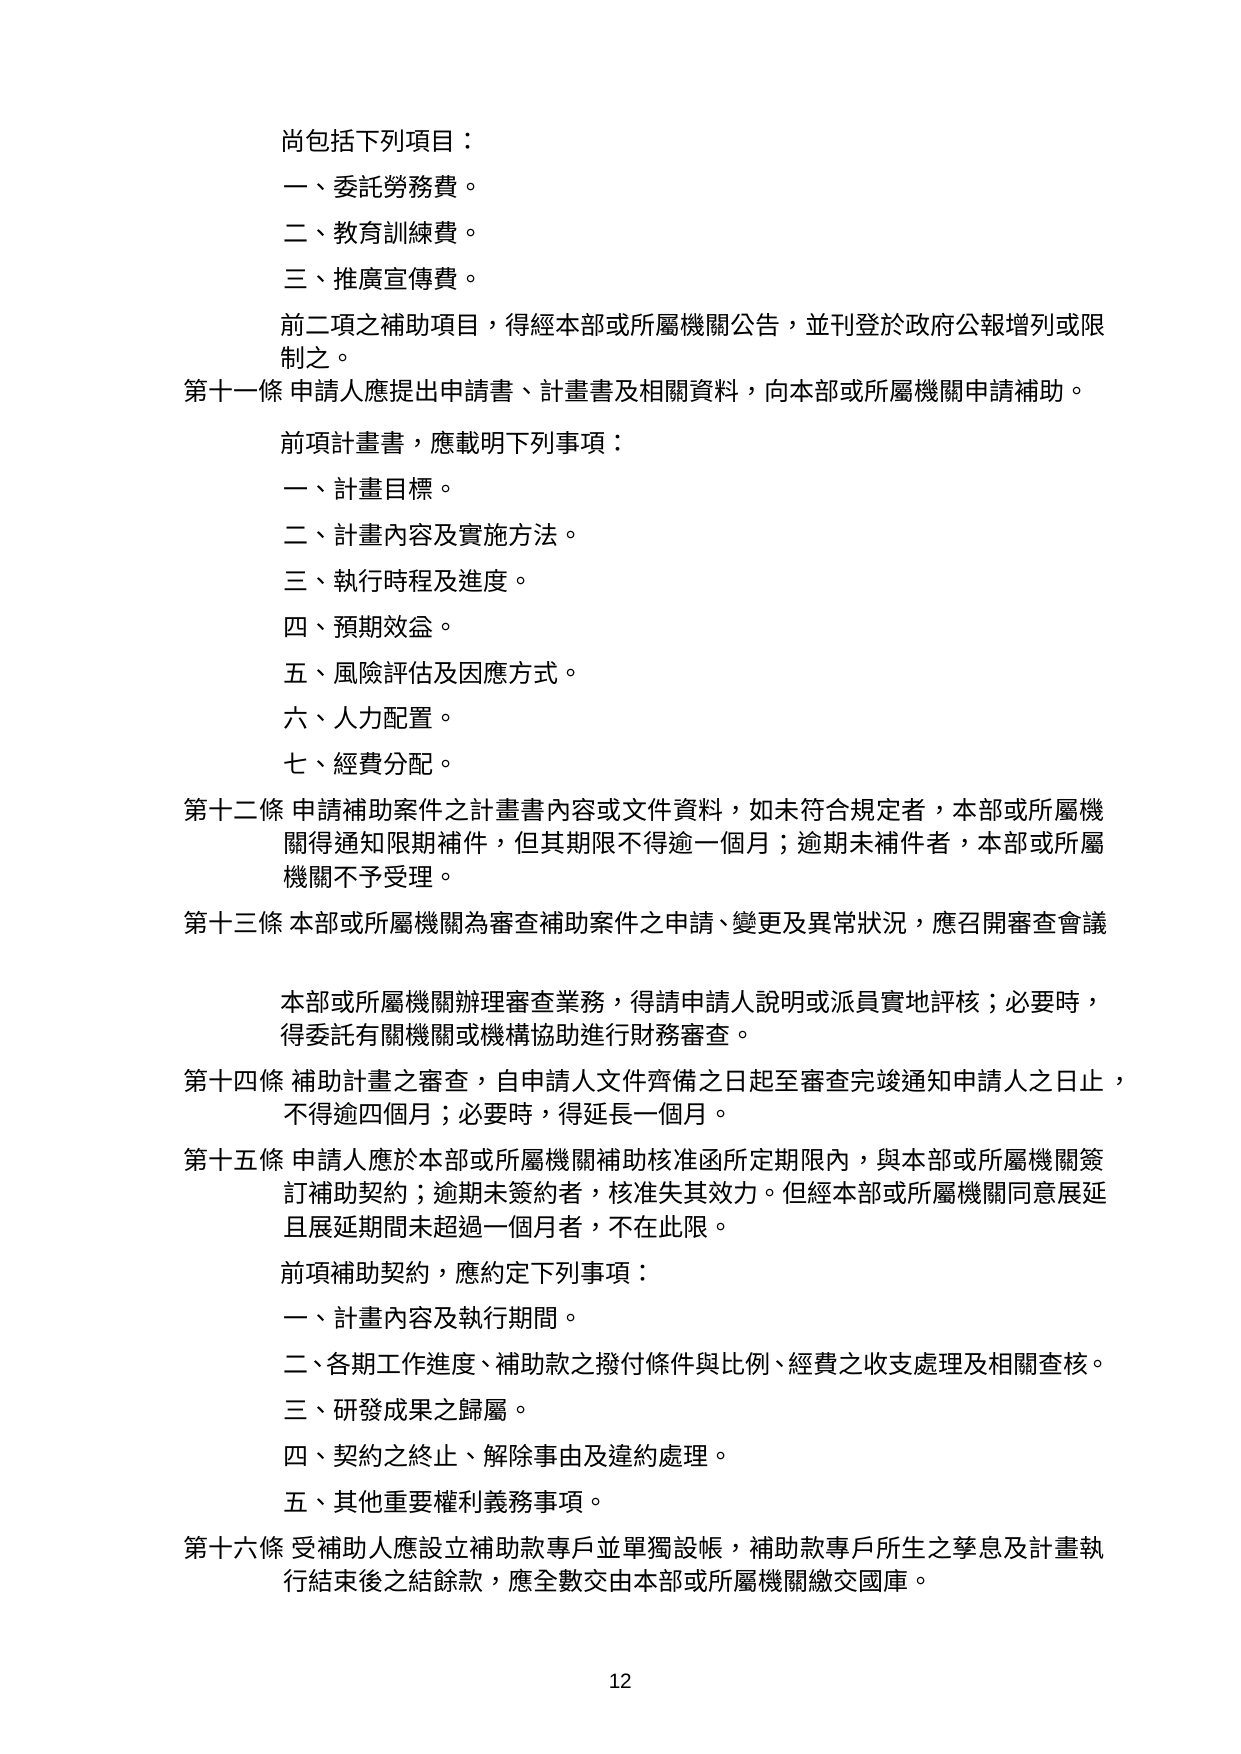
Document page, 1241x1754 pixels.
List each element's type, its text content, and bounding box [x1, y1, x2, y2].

text 第十五條 申請人應於本部或所屬機關補助核准函所定期限內，與本部或所屬機關簽訂補助契約；逾期未簽約者，核准失其效力。但經本部或所屬機關同意展延且展延期間未超過一個月者，不在此限。 [183, 1143, 1107, 1243]
text 三、推廣宣傳費。 [283, 262, 1107, 295]
text 第十二條 申請補助案件之計畫書內容或文件資料，如未符合規定者，本部或所屬機關得通知限期補件，但其期限不得逾一個月；逾期未補件者，本部或所屬機關不予受理。 [183, 793, 1107, 893]
text 二、各期工作進度、補助款之撥付條件與比例、經費之收支處理及相關查核。 [283, 1347, 1107, 1380]
text 第十四條 補助計畫之審查，自申請人文件齊備之日起至審查完竣通知申請人之日止，不得逾四個月；必要時，得延長一個月。 [183, 1064, 1107, 1130]
text 一、計畫內容及執行期間。 [283, 1301, 1107, 1334]
text 四、預期效益。 [283, 609, 1107, 643]
text 五、風險評估及因應方式。 [283, 655, 1107, 689]
text 尚包括下列項目： [280, 124, 1107, 157]
text 前二項之補助項目，得經本部或所屬機關公告，並刊登於政府公報增列或限制之。 [280, 307, 1107, 374]
text 五、其他重要權利義務事項。 [283, 1484, 1107, 1518]
text 本部或所屬機關辦理審查業務，得請申請人說明或派員實地評核；必要時，得委託有關機關或機構協助進行財務審查。 [280, 984, 1107, 1051]
text 三、研發成果之歸屬。 [283, 1393, 1107, 1426]
text 四、契約之終止、解除事由及違約處理。 [283, 1439, 1107, 1472]
text 二、教育訓練費。 [283, 216, 1107, 249]
text 前項計畫書，應載明下列事項： [280, 426, 1107, 459]
text 六、人力配置。 [283, 701, 1107, 734]
text 第十三條 本部或所屬機關為審查補助案件之申請、變更及異常狀況，應召開審查會議。 [183, 905, 1107, 972]
text 第十六條 受補助人應設立補助款專戶並單獨設帳，補助款專戶所生之孳息及計畫執行結束後之結餘款，應全數交由本部或所屬機關繳交國庫。 [183, 1530, 1107, 1597]
text 一、委託勞務費。 [283, 170, 1107, 203]
text 一、計畫目標。 [283, 472, 1107, 505]
text 第十一條 申請人應提出申請書、計畫書及相關資料，向本部或所屬機關申請補助。 [183, 374, 1107, 407]
text 七、經費分配。 [283, 747, 1107, 780]
text 前項補助契約，應約定下列事項： [280, 1255, 1107, 1289]
text 三、執行時程及進度。 [283, 564, 1107, 597]
text 二、計畫內容及實施方法。 [283, 518, 1107, 551]
